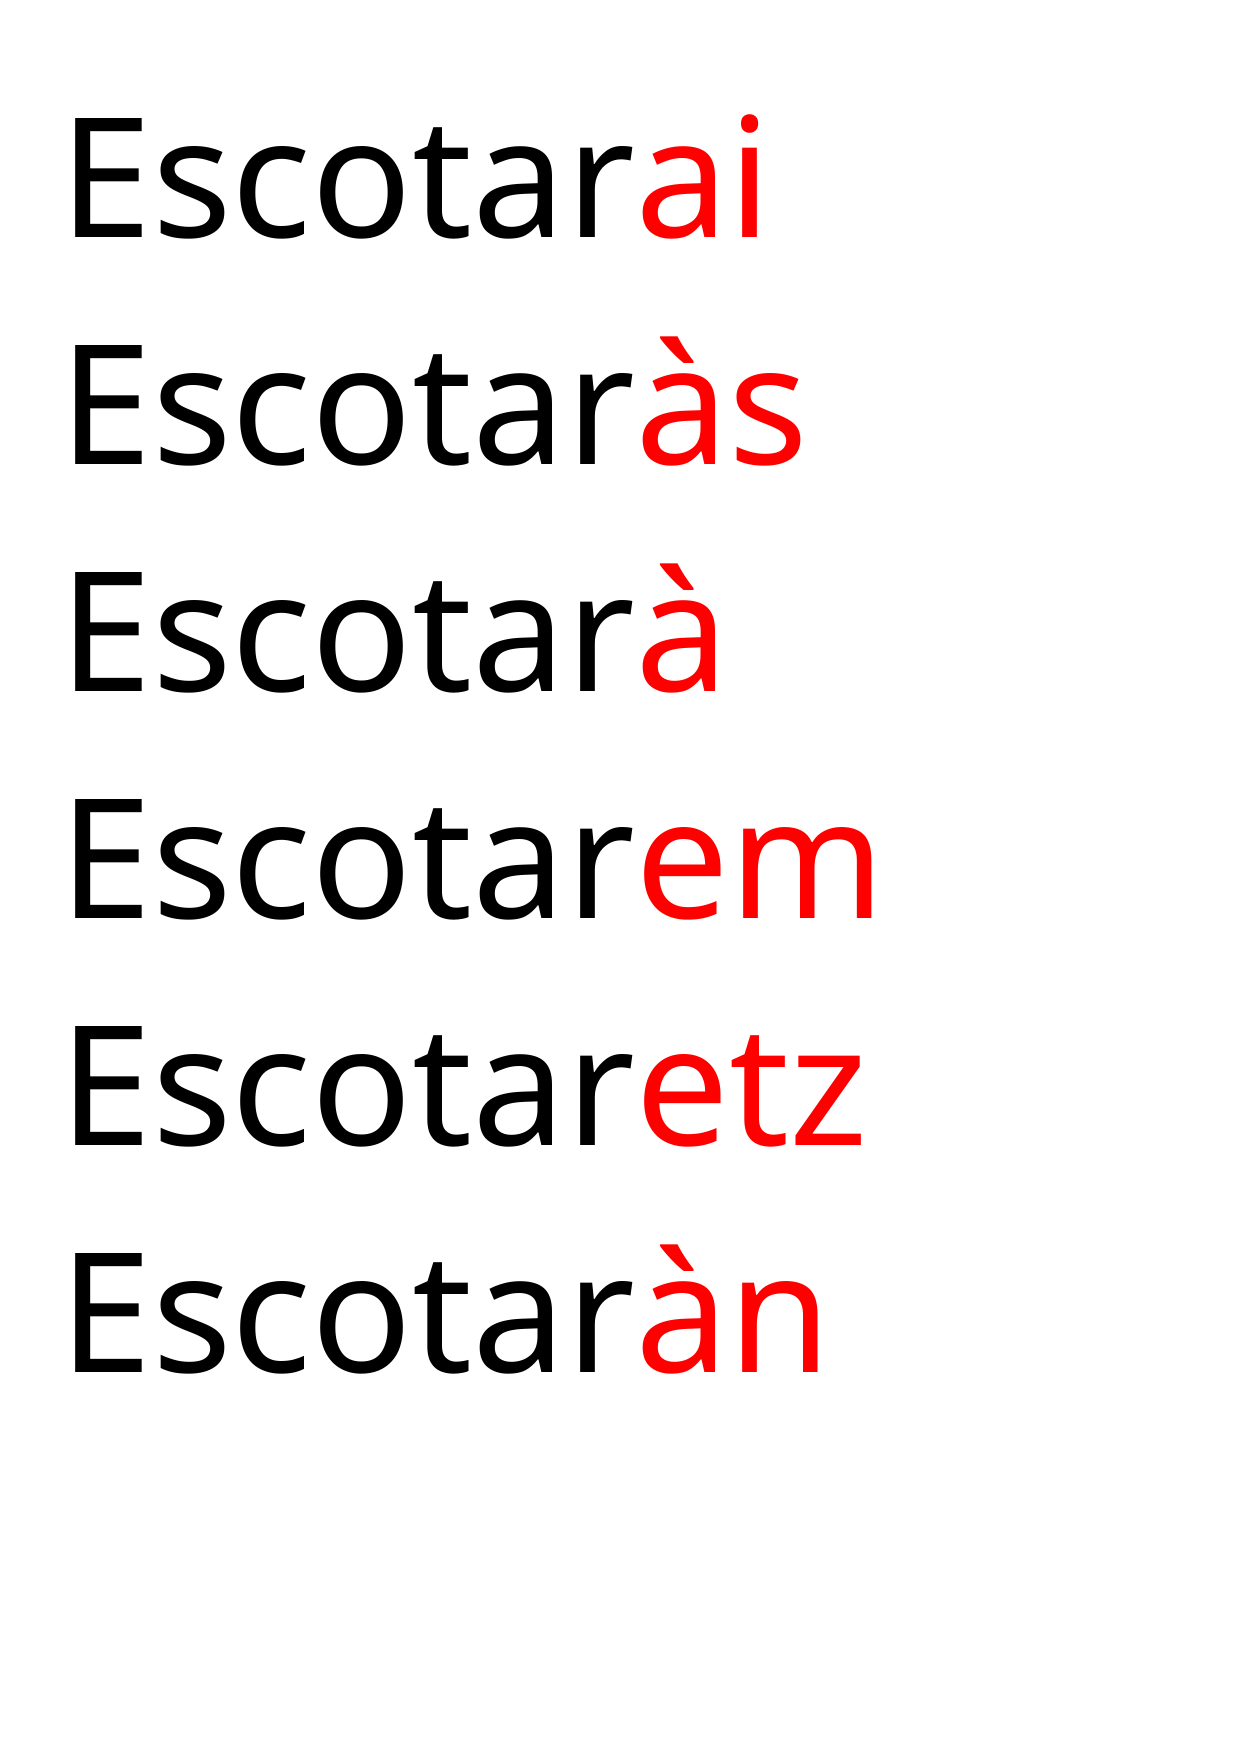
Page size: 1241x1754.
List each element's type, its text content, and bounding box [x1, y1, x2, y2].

text Escotarai [59, 59, 1181, 286]
text Escotaràn [59, 1194, 1181, 1421]
text Escotarà [59, 513, 1181, 740]
text Escotarem [59, 740, 1181, 967]
text Escotaràs [59, 286, 1181, 513]
text Escotaretz [59, 967, 1181, 1194]
